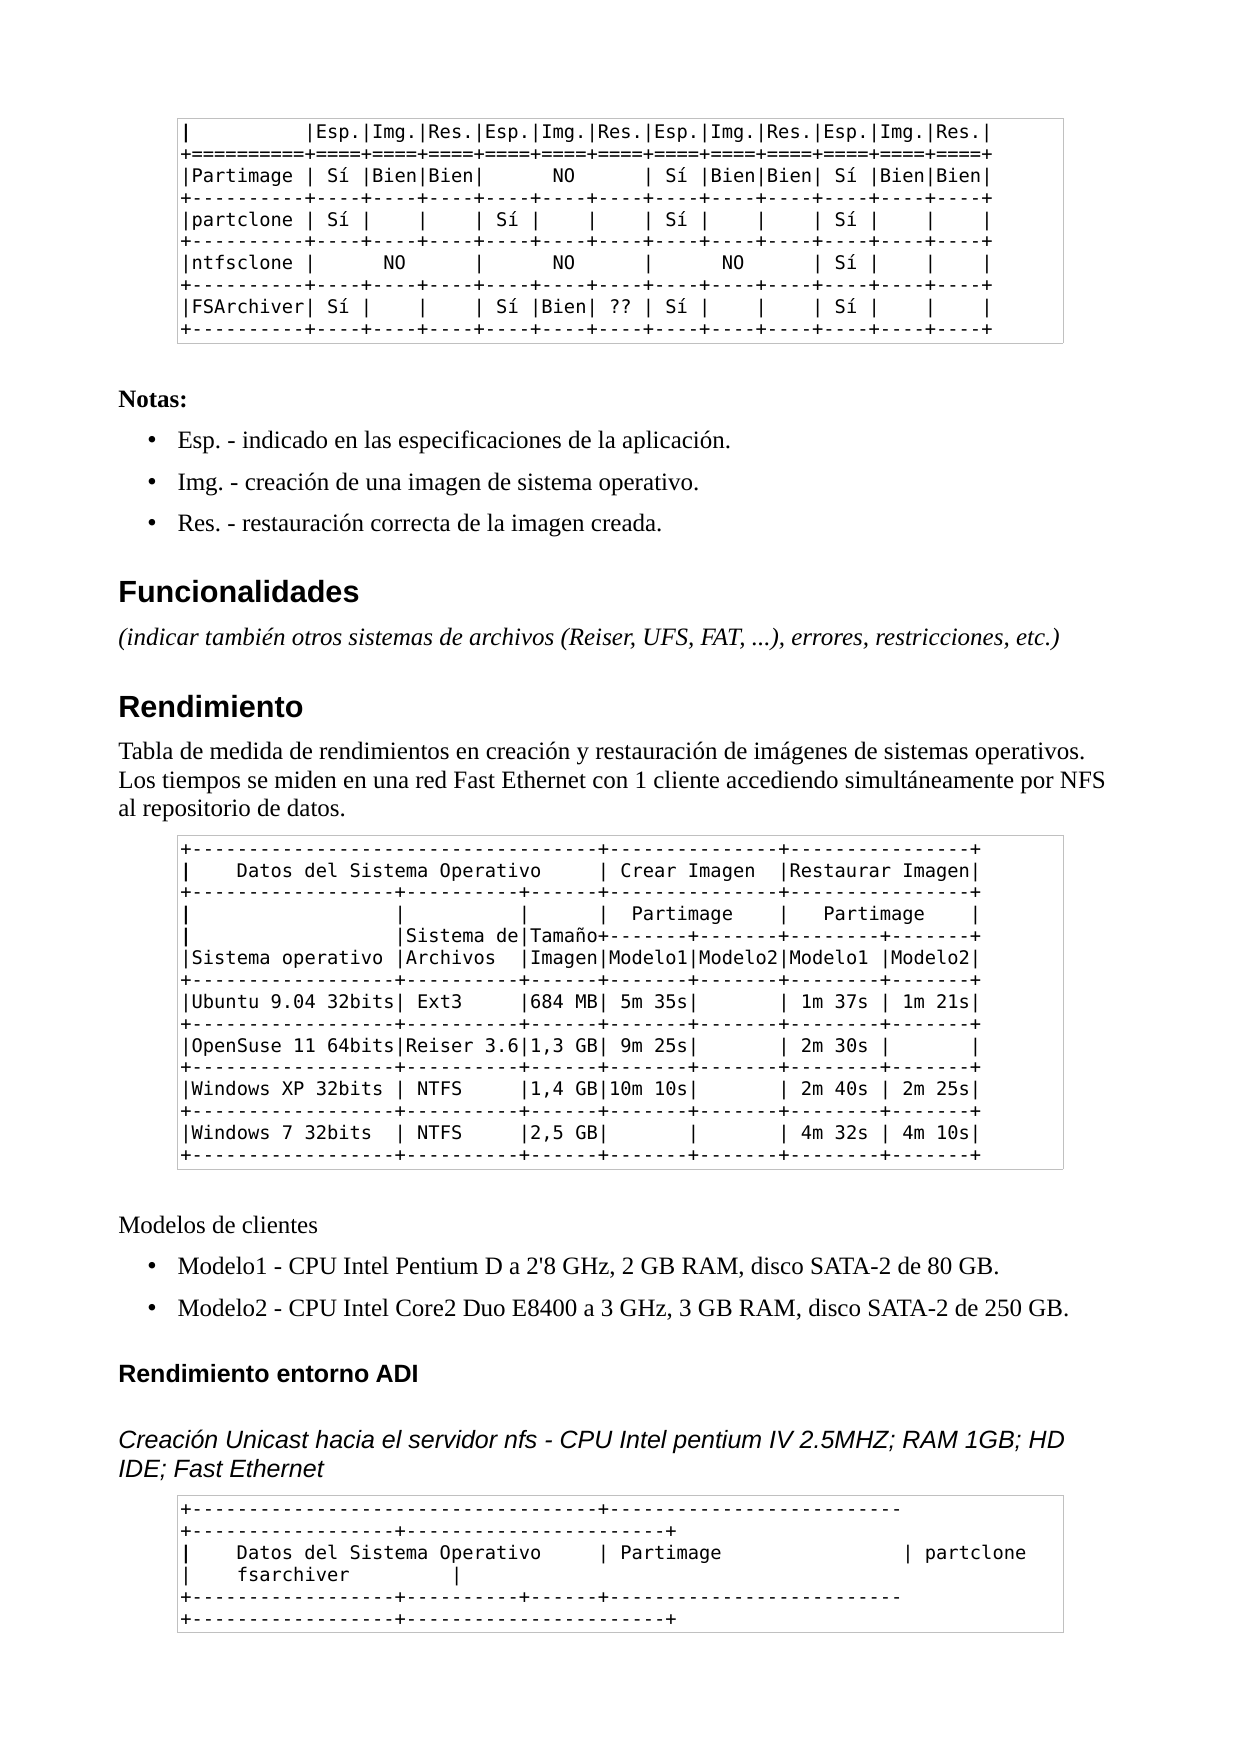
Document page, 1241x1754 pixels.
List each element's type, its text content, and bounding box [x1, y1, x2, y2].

text Notas: [118, 384, 1122, 413]
text | |Esp.|Img.|Res.|Esp.|Img.|Res.|Esp.|Img.|Res.|Esp.|Img.|Res.| +==========+====+====+====+====+====+====+====+====+====+====+====+====+ |Partimage | Sí |Bien|Bien| NO | Sí |Bien|Bien| Sí |Bien|Bien| +----------+----+----+----+----+----+----+----+----+----+----+----+----+ |partclone | Sí | | | Sí | | | Sí | | | Sí | | | +----------+----+----+----+----+----+----+----+----+----+----+----+----+ |ntfsclone | NO | NO | NO | Sí | | | +----------+----+----+----+----+----+----+----+----+----+----+----+----+ |FSArchiver| Sí | | | Sí |Bien| ?? | Sí | | | Sí | | | +----------+----+----+----+----+----+----+----+----+----+----+----+----+ [178, 119, 1063, 343]
list Res. - restauración correcta de la imagen creada. [148, 508, 1122, 537]
subtitle Funcionalidades [118, 574, 1122, 609]
list Modelo2 - CPU Intel Core2 Duo E8400 a 3 GHz, 3 GB RAM, disco SATA-2 de 250 GB. [148, 1293, 1122, 1321]
list Modelo1 - CPU Intel Pentium D a 2'8 GHz, 2 GB RAM, disco SATA-2 de 80 GB. [148, 1251, 1122, 1280]
subtitle Rendimiento [118, 688, 1122, 723]
text Tabla de medida de rendimientos en creación y restauración de imágenes de sistemas operativos. Los tiempos se miden en una red Fast Ethernet con 1 cliente accediendo simultáneamente por NFS al repositorio de datos. [118, 736, 1122, 822]
list Img. - creación de una imagen de sistema operativo. [148, 467, 1122, 495]
text +------------------------------------+---------------+----------------+ | Datos del Sistema Operativo | Crear Imagen |Restaurar Imagen| +------------------+----------+------+---------------+----------------+ | | | | Partimage | Partimage | | |Sistema de|Tamaño+-------+-------+--------+-------+ |Sistema operativo |Archivos |Imagen|Modelo1|Modelo2|Modelo1 |Modelo2| +------------------+----------+------+-------+-------+--------+-------+ |Ubuntu 9.04 32bits| Ext3 |684 MB| 5m 35s| | 1m 37s | 1m 21s| +------------------+----------+------+-------+-------+--------+-------+ |OpenSuse 11 64bits|Reiser 3.6|1,3 GB| 9m 25s| | 2m 30s | | +------------------+----------+------+-------+-------+--------+-------+ |Windows XP 32bits | NTFS |1,4 GB|10m 10s| | 2m 40s | 2m 25s| +------------------+----------+------+-------+-------+--------+-------+ |Windows 7 32bits | NTFS |2,5 GB| | | 4m 32s | 4m 10s| +------------------+----------+------+-------+-------+--------+-------+ [178, 836, 1063, 1169]
text Modelos de clientes [118, 1210, 1122, 1239]
text (indicar también otros sistemas de archivos (Reiser, UFS, FAT, ...), errores, restricciones, etc.) [118, 622, 1122, 651]
list Esp. - indicado en las especificaciones de la aplicación. [148, 425, 1122, 454]
text +------------------------------------+--------------------------+------------------+-----------------------+ | Datos del Sistema Operativo | Partimage | partclone | fsarchiver | +------------------+----------+------+--------------------------+------------------+-----------------------+ [178, 1496, 1063, 1632]
subtitle Rendimiento entorno ADI [118, 1359, 1122, 1388]
subtitle Creación Unicast hacia el servidor nfs - CPU Intel pentium IV 2.5MHZ; RAM 1GB; HD IDE; Fast Ethernet [118, 1425, 1122, 1483]
